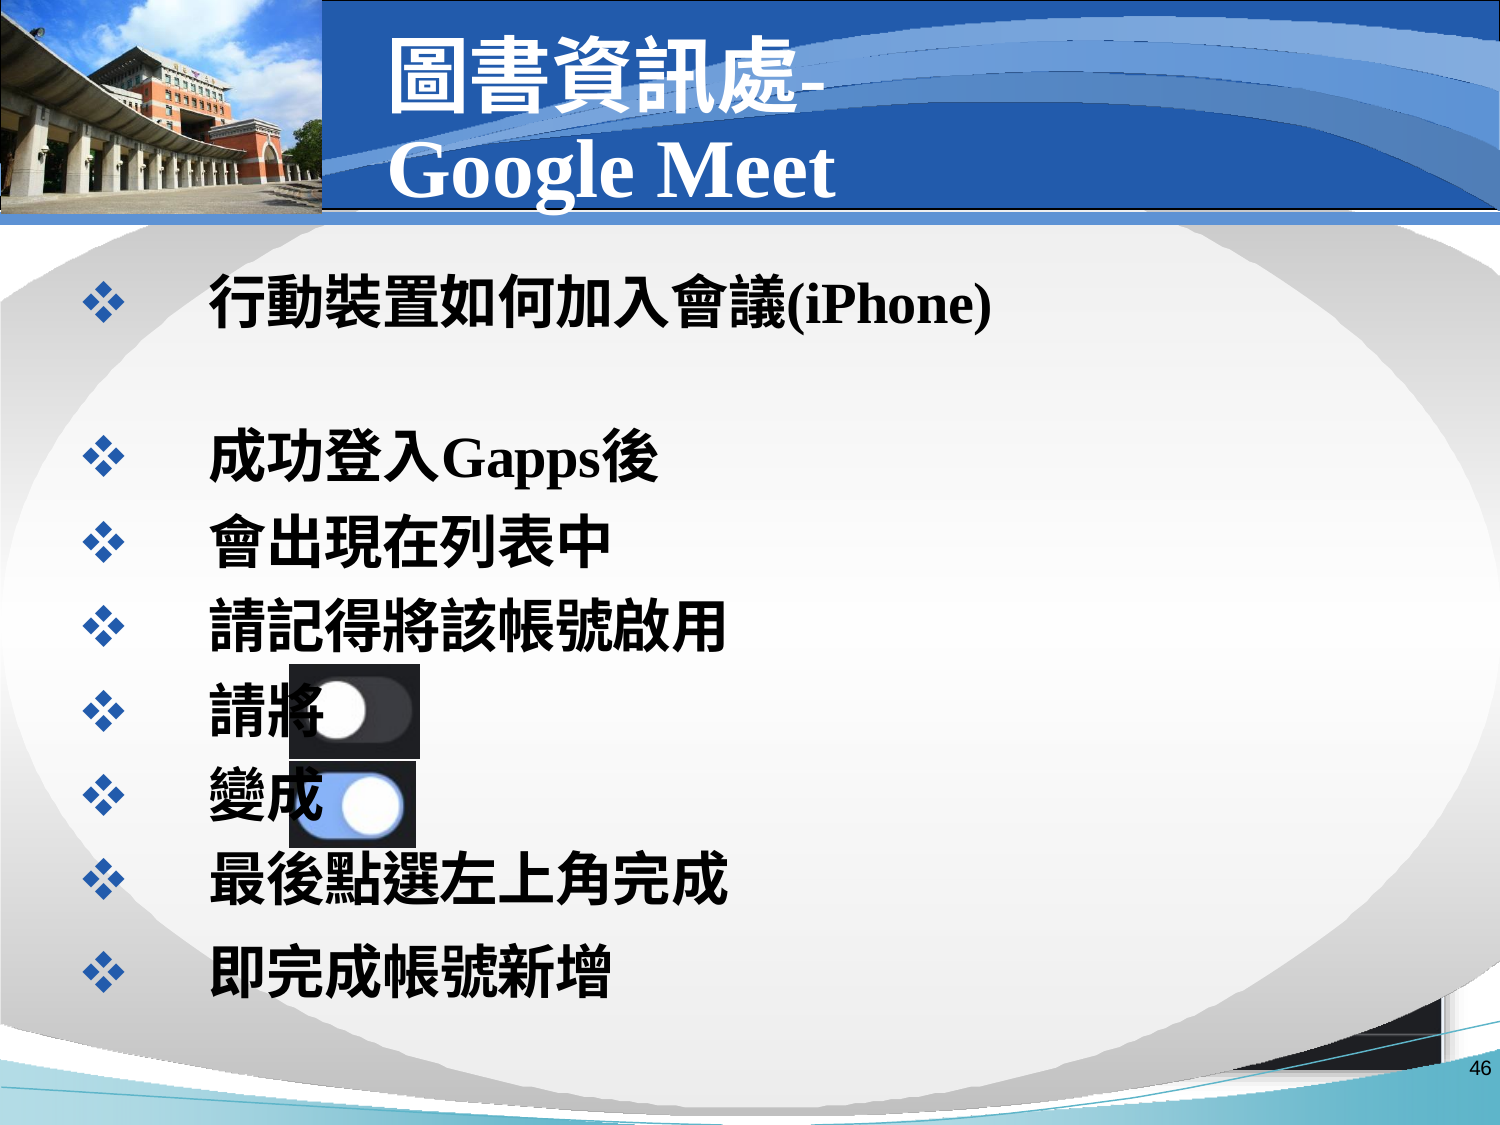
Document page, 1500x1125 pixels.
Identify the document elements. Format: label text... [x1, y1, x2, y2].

list 即完成帳號新增 [1459, 962, 1500, 1013]
text 46 [39, 1056, 273, 1080]
